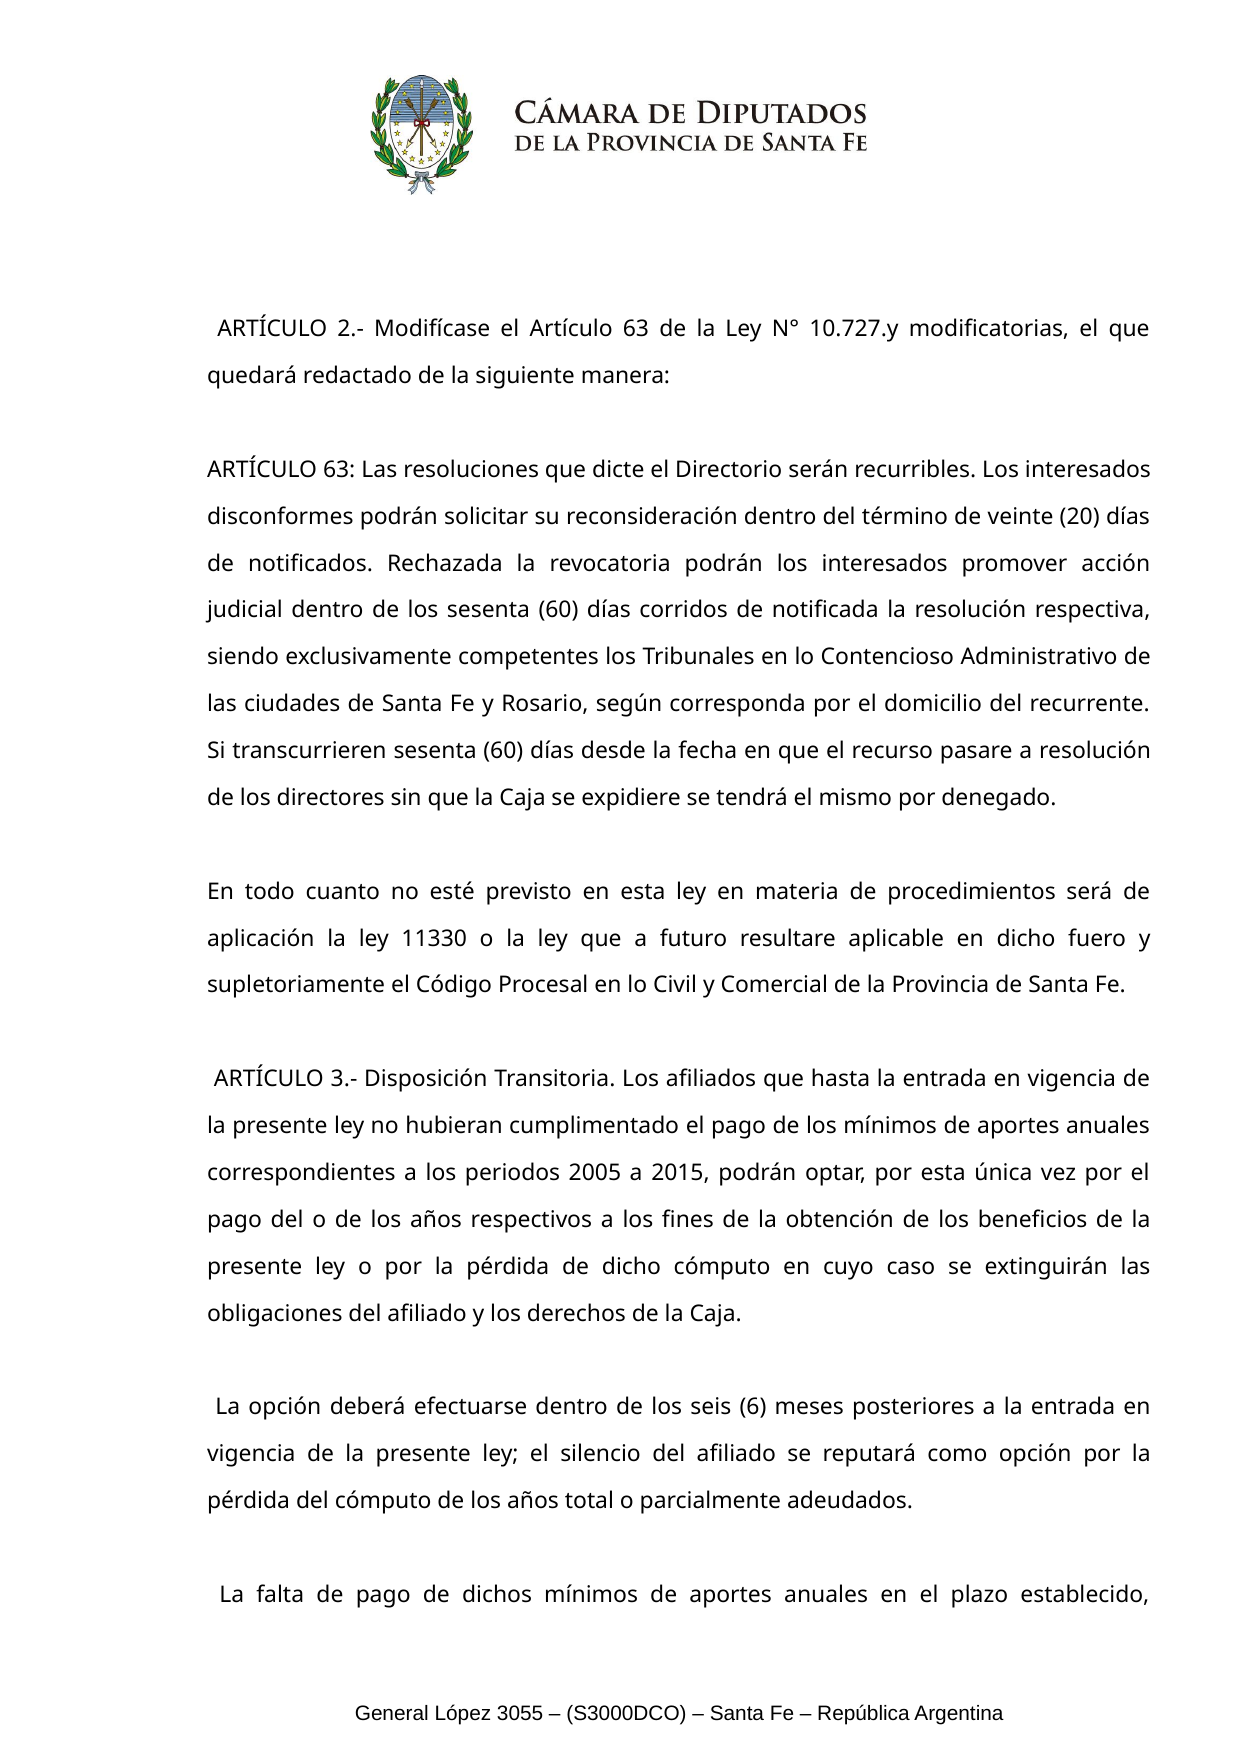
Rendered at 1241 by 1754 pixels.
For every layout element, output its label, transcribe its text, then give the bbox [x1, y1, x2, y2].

text ARTÍCULO 3.- Disposición Transitoria. Los afiliados que hasta la entrada en vigencia de la presente ley no hubieran cumplimentado el pago de los mínimos de aportes anuales correspondientes a los periodos 2005 a 2015, podrán optar, por esta única vez por el pago del o de los años respectivos a los fines de la obtención de los beneficios de la presente ley o por la pérdida de dicho cómputo en cuyo caso se extinguirán las obligaciones del afiliado y los derechos de la Caja. [207, 1062, 1152, 1328]
text ARTÍCULO 63: Las resoluciones que dicte el Directorio serán recurribles. Los interesados disconformes podrán solicitar su reconsideración dentro del término de veinte (20) días de notificados. Rechazada la revocatoria podrán los interesados promover acción judicial dentro de los sesenta (60) días corridos de notificada la resolución respectiva, siendo exclusivamente competentes los Tribunales en lo Contencioso Administrativo de las ciudades de Santa Fe y Rosario, según corresponda por el domicilio del recurrente. Si transcurrieren sesenta (60) días desde la fecha en que el recurso pasare a resolución de los directores sin que la Caja se expidiere se tendrá el mismo por denegado. [207, 453, 1152, 812]
text En todo cuanto no esté previsto en esta ley en materia de procedimientos será de aplicación la ley 11330 o la ley que a futuro resultare aplicable en dicho fuero y supletoriamente el Código Procesal en lo Civil y Comercial de la Provincia de Santa Fe. [207, 875, 1152, 1000]
text La falta de pago de dichos mínimos de aportes anuales en el plazo establecido, [207, 1578, 1152, 1609]
text ARTÍCULO 2.- Modifícase el Artículo 63 de la Ley N° 10.727.y modificatorias, el que quedará redactado de la siguiente manera: [207, 312, 1152, 390]
picture [370, 75, 867, 199]
text La opción deberá efectuarse dentro de los seis (6) meses posteriores a la entrada en vigencia de la presente ley; el silencio del afiliado se reputará como opción por la pérdida del cómputo de los años total o parcialmente adeudados. [207, 1390, 1152, 1515]
